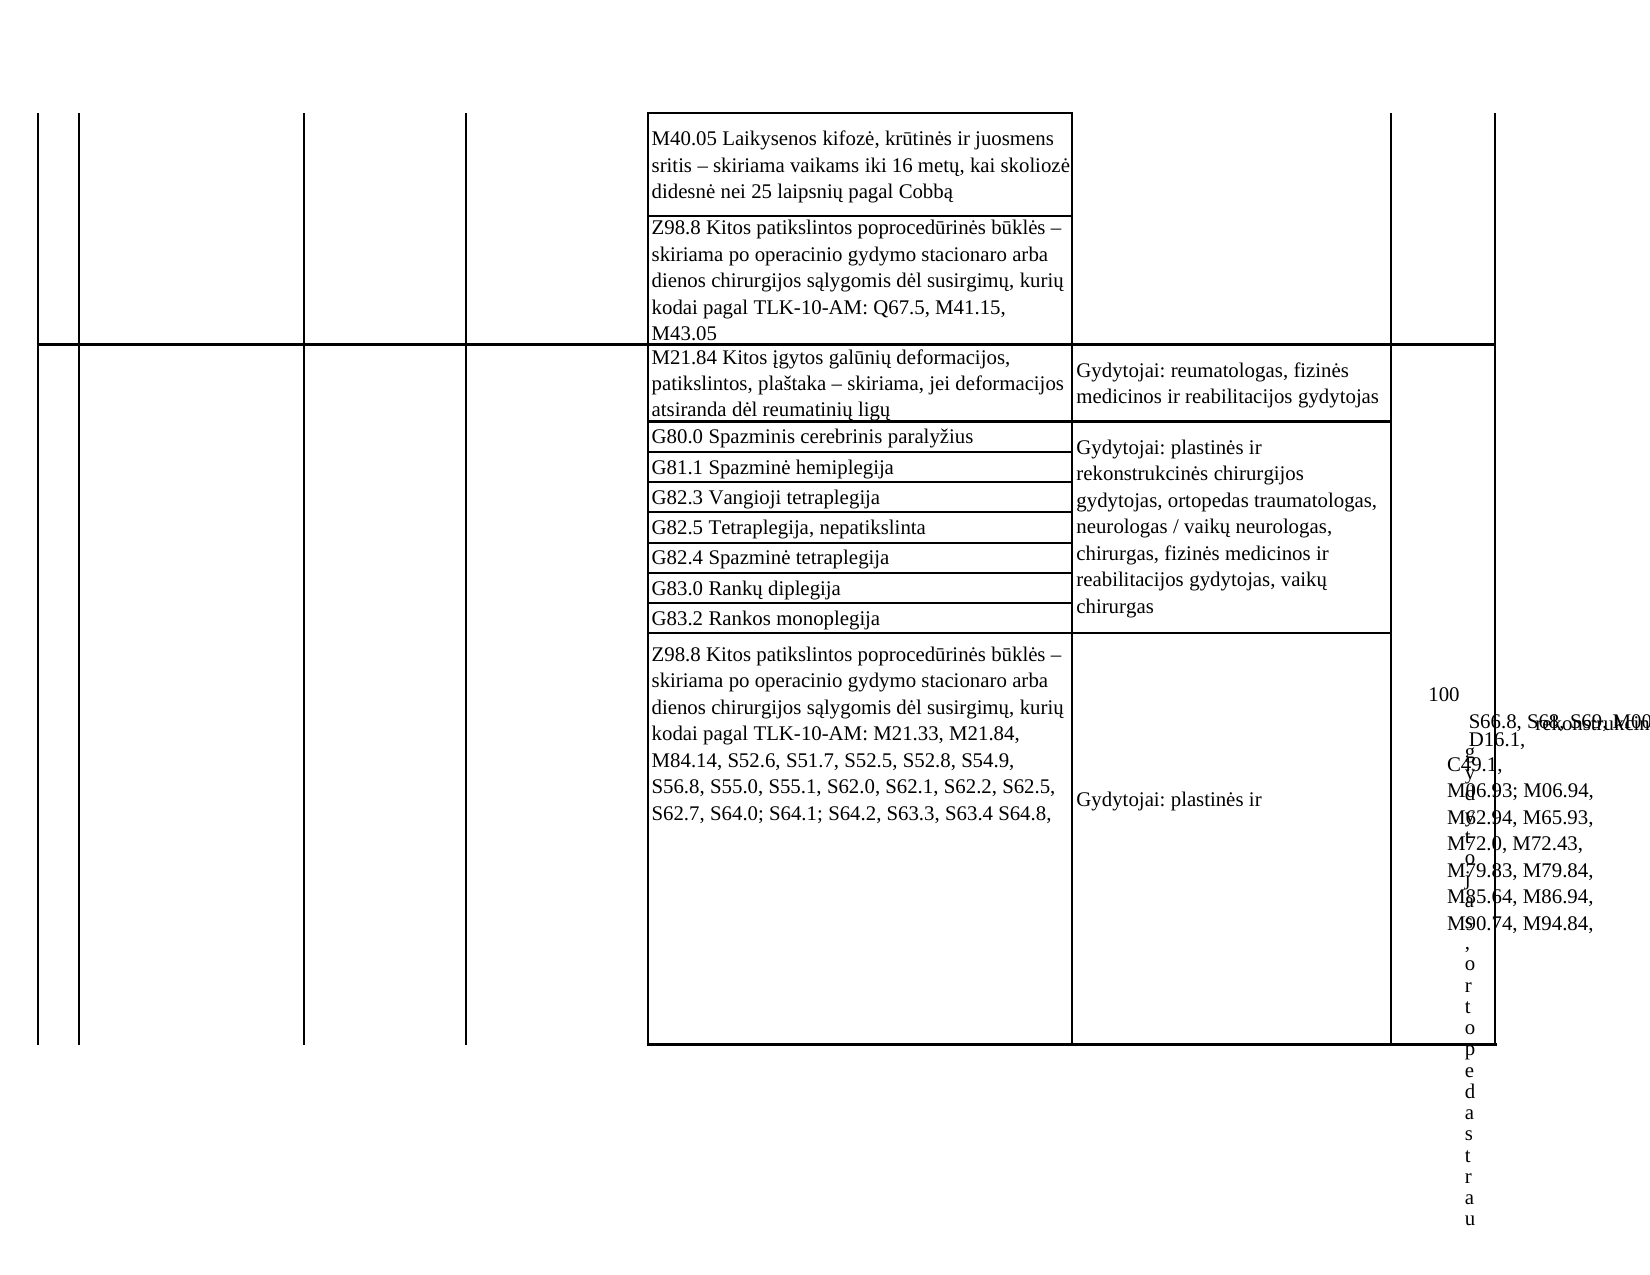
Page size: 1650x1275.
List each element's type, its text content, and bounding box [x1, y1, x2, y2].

text S66.8, S68, S69, M00.93, M00.94; C40.1, D16.1, rekonstrukcinės chirurgijos [1496, 706, 1650, 741]
text Gydytojai: reumatologas, fizinės medicinos ir reabilitacijos gydytojas [1076, 358, 1383, 408]
text M40.05 Laikysenos kifozė, krūtinės ir juosmens sritis – skiriama vaikams iki 16 metų, kai skoliozė didesnė nei 25 laipsnių pagal Cobbą [651, 126, 1071, 203]
text G81.1 Spazminė hemiplegija [651, 454, 931, 481]
text G82.3 Vangioji tetraplegija [651, 483, 931, 511]
text Gydytojai: plastinės ir rekonstrukcinės chirurgijos gydytojas, ortopedas traumatologas, neurologas / vaikų neurologas, chirurgas, fizinės medicinos ir reabilitacijos gydytojas, vaikų chirurgas [1076, 435, 1382, 618]
text G82.4 Spazminė tetraplegija [651, 544, 931, 572]
text gydytojas, ortopedas traumatologas, [1464, 903, 1473, 1043]
text G83.2 Rankos monoplegija [651, 606, 1069, 630]
text patikslintos, plaštaka – skiriama, jei deformacijos atsiranda dėl reumatinių ligų [651, 371, 1068, 420]
text 100 [1428, 682, 1473, 706]
text Gydytojai: plastinės ir [1076, 787, 1380, 811]
text M21.84 Kitos įgytos galūnių deformacijos, [651, 347, 1069, 368]
text Z98.8 Kitos patikslintos poprocedūrinės būklės – skiriama po operacinio gydymo stacionaro arba dienos chirurgijos sąlygomis dėl susirgimų, kurių kodai pagal TLK-10-AM: M21.33, M21.84, M84.14, S52.6, S51.7, S52.5, S52.8, S54.9, S56.8, S55.0, S55.1, S62.0, S62.1, S62.2, S62.5, S62.7, S64.0; S64.1; S64.2, S63.3, S63.4 S64.8, [651, 640, 1066, 825]
text G80.0 Spazminis cerebrinis paralyžius [651, 424, 1069, 448]
text gydytojas, ortopedas traumatologas, [1464, 1046, 1473, 1224]
text G82.5 Tetraplegija, nepatikslinta [651, 513, 931, 542]
text G83.0 Rankų diplegija [651, 574, 931, 600]
text Z98.8 Kitos patikslintos poprocedūrinės būklės – skiriama po operacinio gydymo stacionaro arba dienos chirurgijos sąlygomis dėl susirgimų, kurių kodai pagal TLK-10-AM: Q67.5, M41.15, M43.05 [651, 217, 1066, 343]
